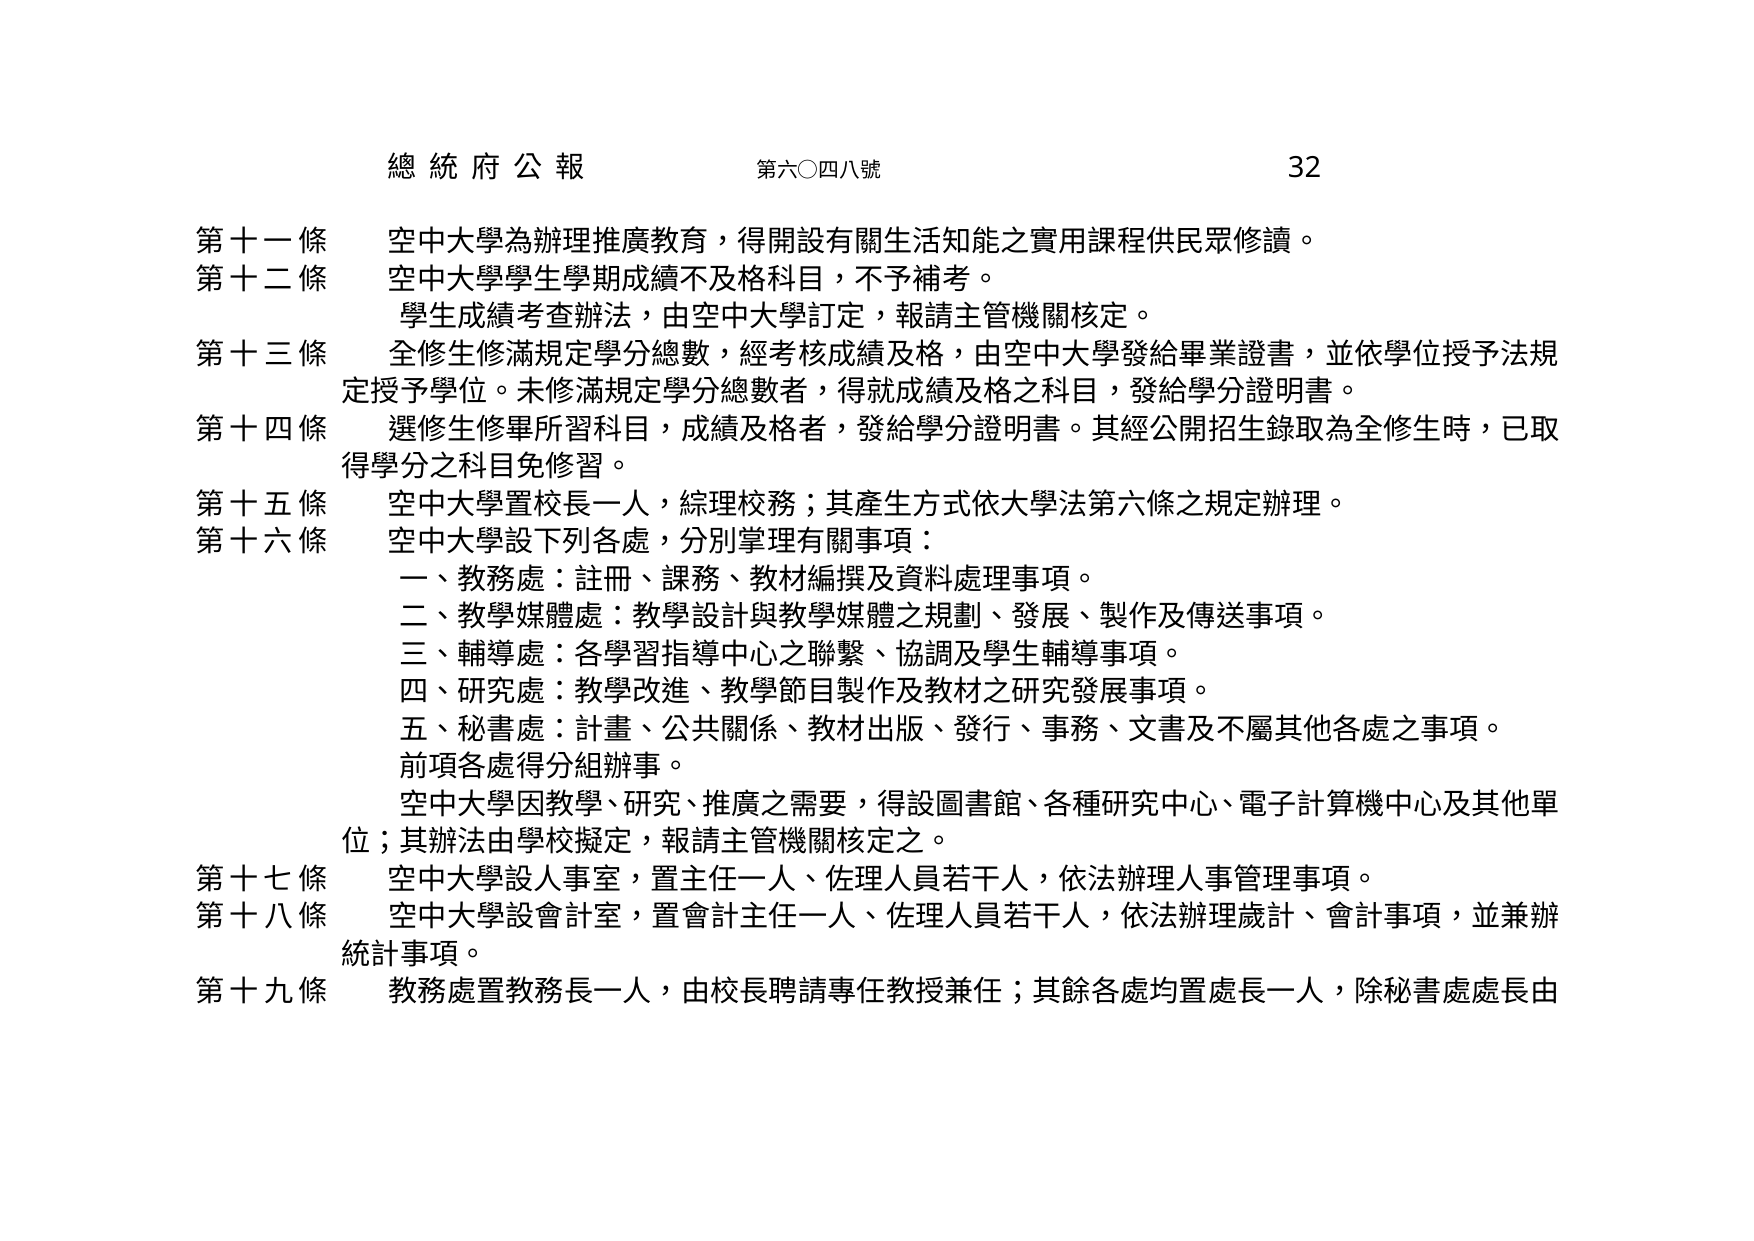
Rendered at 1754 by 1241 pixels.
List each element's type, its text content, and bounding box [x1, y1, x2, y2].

text 第十六條 空中大學設下列各處，分別掌理有關事項： [195, 522, 1559, 559]
text 前項各處得分組辦事。 [341, 747, 1559, 784]
text 空中大學因教學、研究、推廣之需要，得設圖書館、各種研究中心、電子計算機中心及其他單位；其辦法由學校擬定，報請主管機關核定之。 [341, 784, 1559, 859]
text 二、教學媒體處：教學設計與教學媒體之規劃、發展、製作及傳送事項。 [399, 597, 1559, 634]
text 第十八條 空中大學設會計室，置會計主任一人、佐理人員若干人，依法辦理歲計、會計事項，並兼辦統計事項。 [195, 897, 1559, 972]
text 第十一條 空中大學為辦理推廣教育，得開設有關生活知能之實用課程供民眾修讀。 [195, 222, 1559, 259]
text 第十五條 空中大學置校長一人，綜理校務；其產生方式依大學法第六條之規定辦理。 [195, 484, 1559, 522]
text 一、教務處：註冊、課務、教材編撰及資料處理事項。 [399, 559, 1559, 597]
text 學生成績考查辦法，由空中大學訂定，報請主管機關核定。 [341, 297, 1559, 334]
text 第十二條 空中大學學生學期成續不及格科目，不予補考。 [195, 259, 1559, 297]
text 第十四條 選修生修畢所習科目，成績及格者，發給學分證明書。其經公開招生錄取為全修生時，已取得學分之科目免修習。 [195, 409, 1559, 484]
text 三、輔導處：各學習指導中心之聯繫、協調及學生輔導事項。 [399, 634, 1559, 672]
text 四、研究處：教學改進、教學節目製作及教材之研究發展事項。 [399, 672, 1559, 709]
text 五、秘書處：計畫、公共關係、教材出版、發行、事務、文書及不屬其他各處之事項。 [399, 709, 1559, 747]
text 第十三條 全修生修滿規定學分總數，經考核成績及格，由空中大學發給畢業證書，並依學位授予法規定授予學位。未修滿規定學分總數者，得就成績及格之科目，發給學分證明書。 [195, 334, 1559, 409]
text 第十九條 教務處置教務長一人，由校長聘請專任教授兼任；其餘各處均置處長一人，除秘書處處長由 [195, 972, 1559, 1009]
text 第十七條 空中大學設人事室，置主任一人、佐理人員若干人，依法辦理人事管理事項。 [195, 859, 1559, 897]
